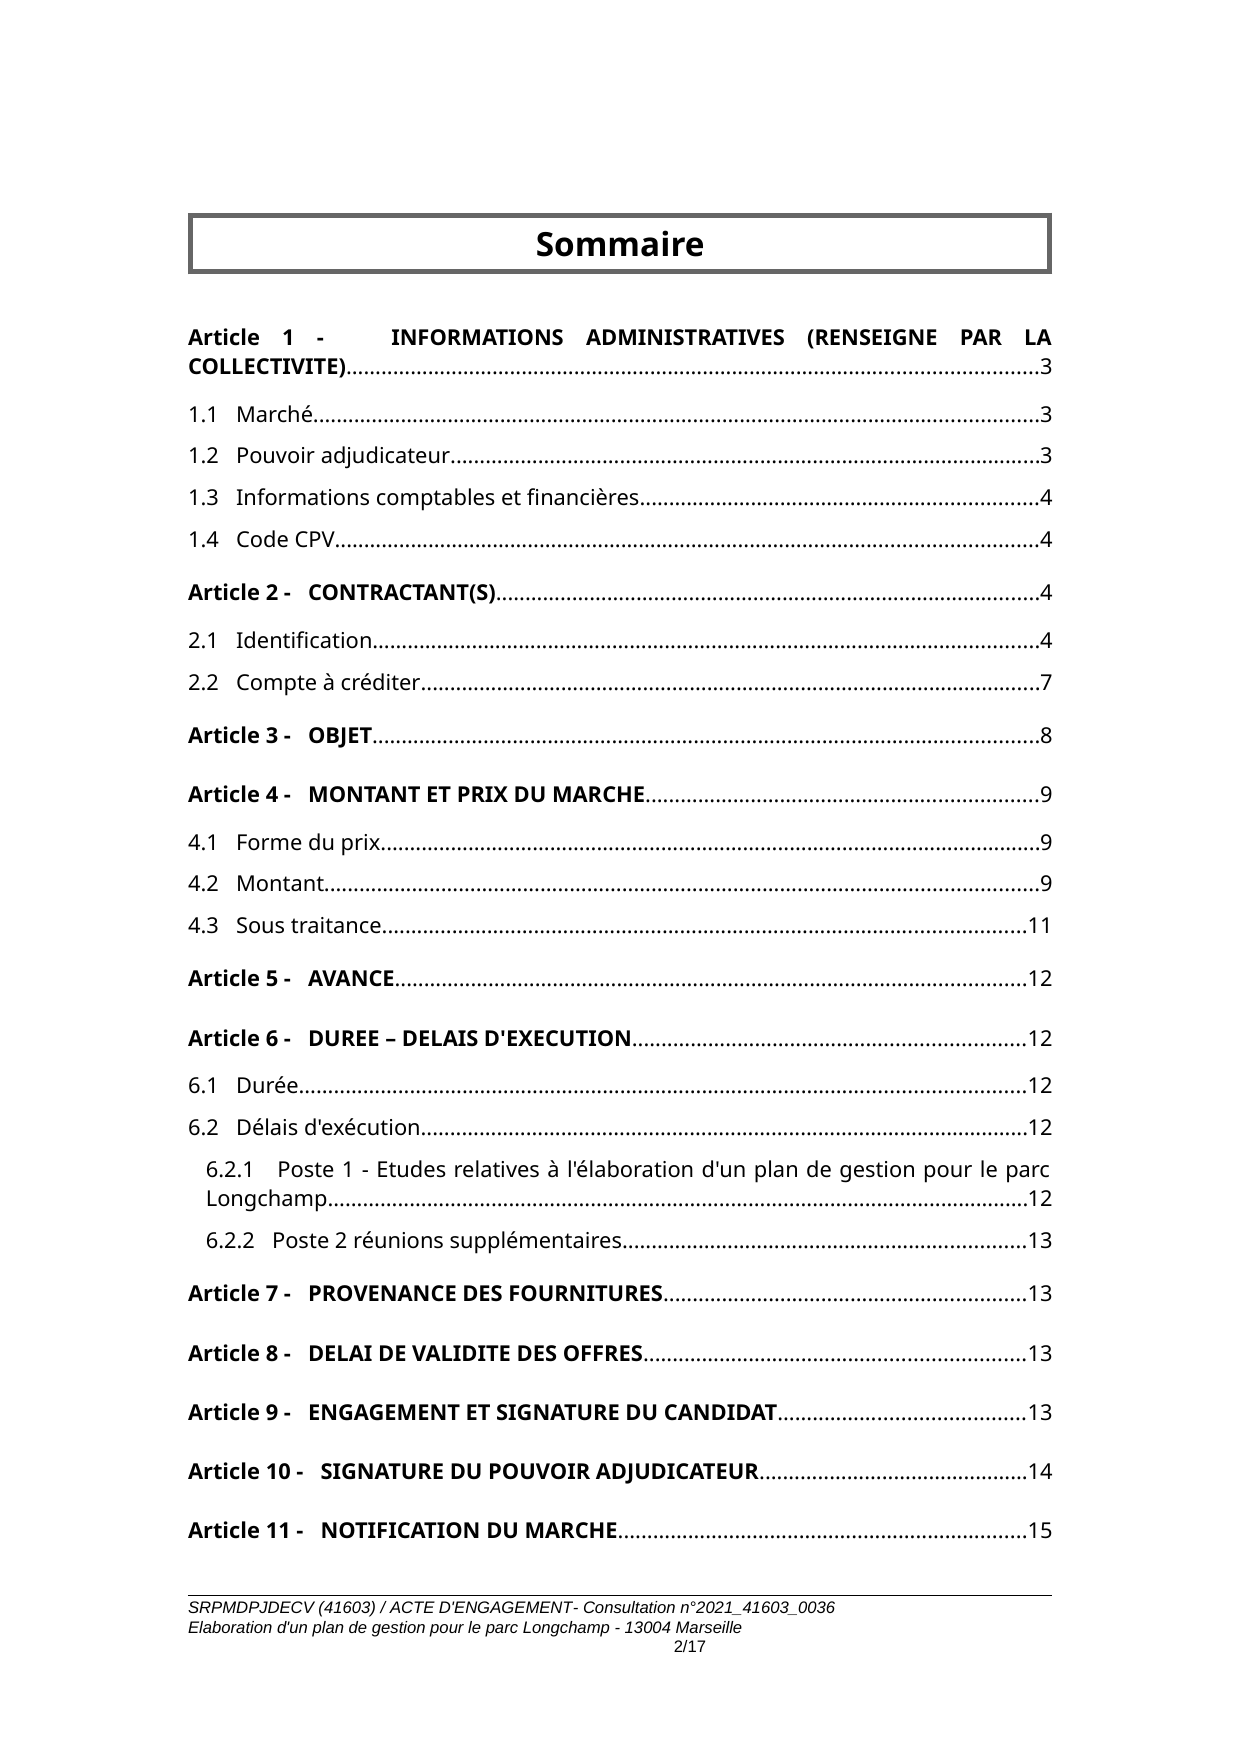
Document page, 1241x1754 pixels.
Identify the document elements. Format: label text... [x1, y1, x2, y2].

text Article 6 - DUREE – DELAIS D'EXECUTION 12 [188, 1023, 1052, 1052]
text 4.3 Sous traitance 11 [188, 910, 1052, 940]
text 6.1 Durée 12 [188, 1070, 1052, 1100]
text Article 8 - DELAI DE VALIDITE DES OFFRES 13 [188, 1338, 1052, 1367]
text Article 10 - SIGNATURE DU POUVOIR ADJUDICATEUR 14 [188, 1456, 1052, 1486]
text Article 5 - AVANCE 12 [188, 963, 1052, 993]
text Article 2 - CONTRACTANT(S) 4 [188, 577, 1052, 607]
text 1.2 Pouvoir adjudicateur 3 [188, 441, 1052, 470]
text 6.2.1 Poste 1 - Etudes relatives à l'élaboration d'un plan de gestion pour le parc Longchamp 12 [206, 1153, 1052, 1213]
text 6.2.2 Poste 2 réunions supplémentaires 13 [206, 1225, 1052, 1255]
text Article 9 - ENGAGEMENT ET SIGNATURE DU CANDIDAT 13 [188, 1397, 1052, 1427]
text Article 4 - MONTANT ET PRIX DU MARCHE 9 [188, 779, 1052, 809]
text Article 3 - OBJET 8 [188, 720, 1052, 750]
text Article 7 - PROVENANCE DES FOURNITURES 13 [188, 1278, 1052, 1308]
text 1.1 Marché 3 [188, 399, 1052, 429]
text 1.3 Informations comptables et financières 4 [188, 482, 1052, 512]
text 6.2 Délais d'exécution 12 [188, 1112, 1052, 1142]
text 1.4 Code CPV 4 [188, 524, 1052, 554]
text Article 1 - INFORMATIONS ADMINISTRATIVES (RENSEIGNE PAR LA COLLECTIVITE) 3 [188, 322, 1052, 381]
text 4.2 Montant 9 [188, 868, 1052, 898]
text 4.1 Forme du prix 9 [188, 827, 1052, 856]
text Article 11 - NOTIFICATION DU MARCHE 15 [188, 1516, 1052, 1545]
subtitle Sommaire [193, 218, 1047, 269]
text 2.1 Identification 4 [188, 625, 1052, 654]
text 2.2 Compte à créditer 7 [188, 666, 1052, 696]
